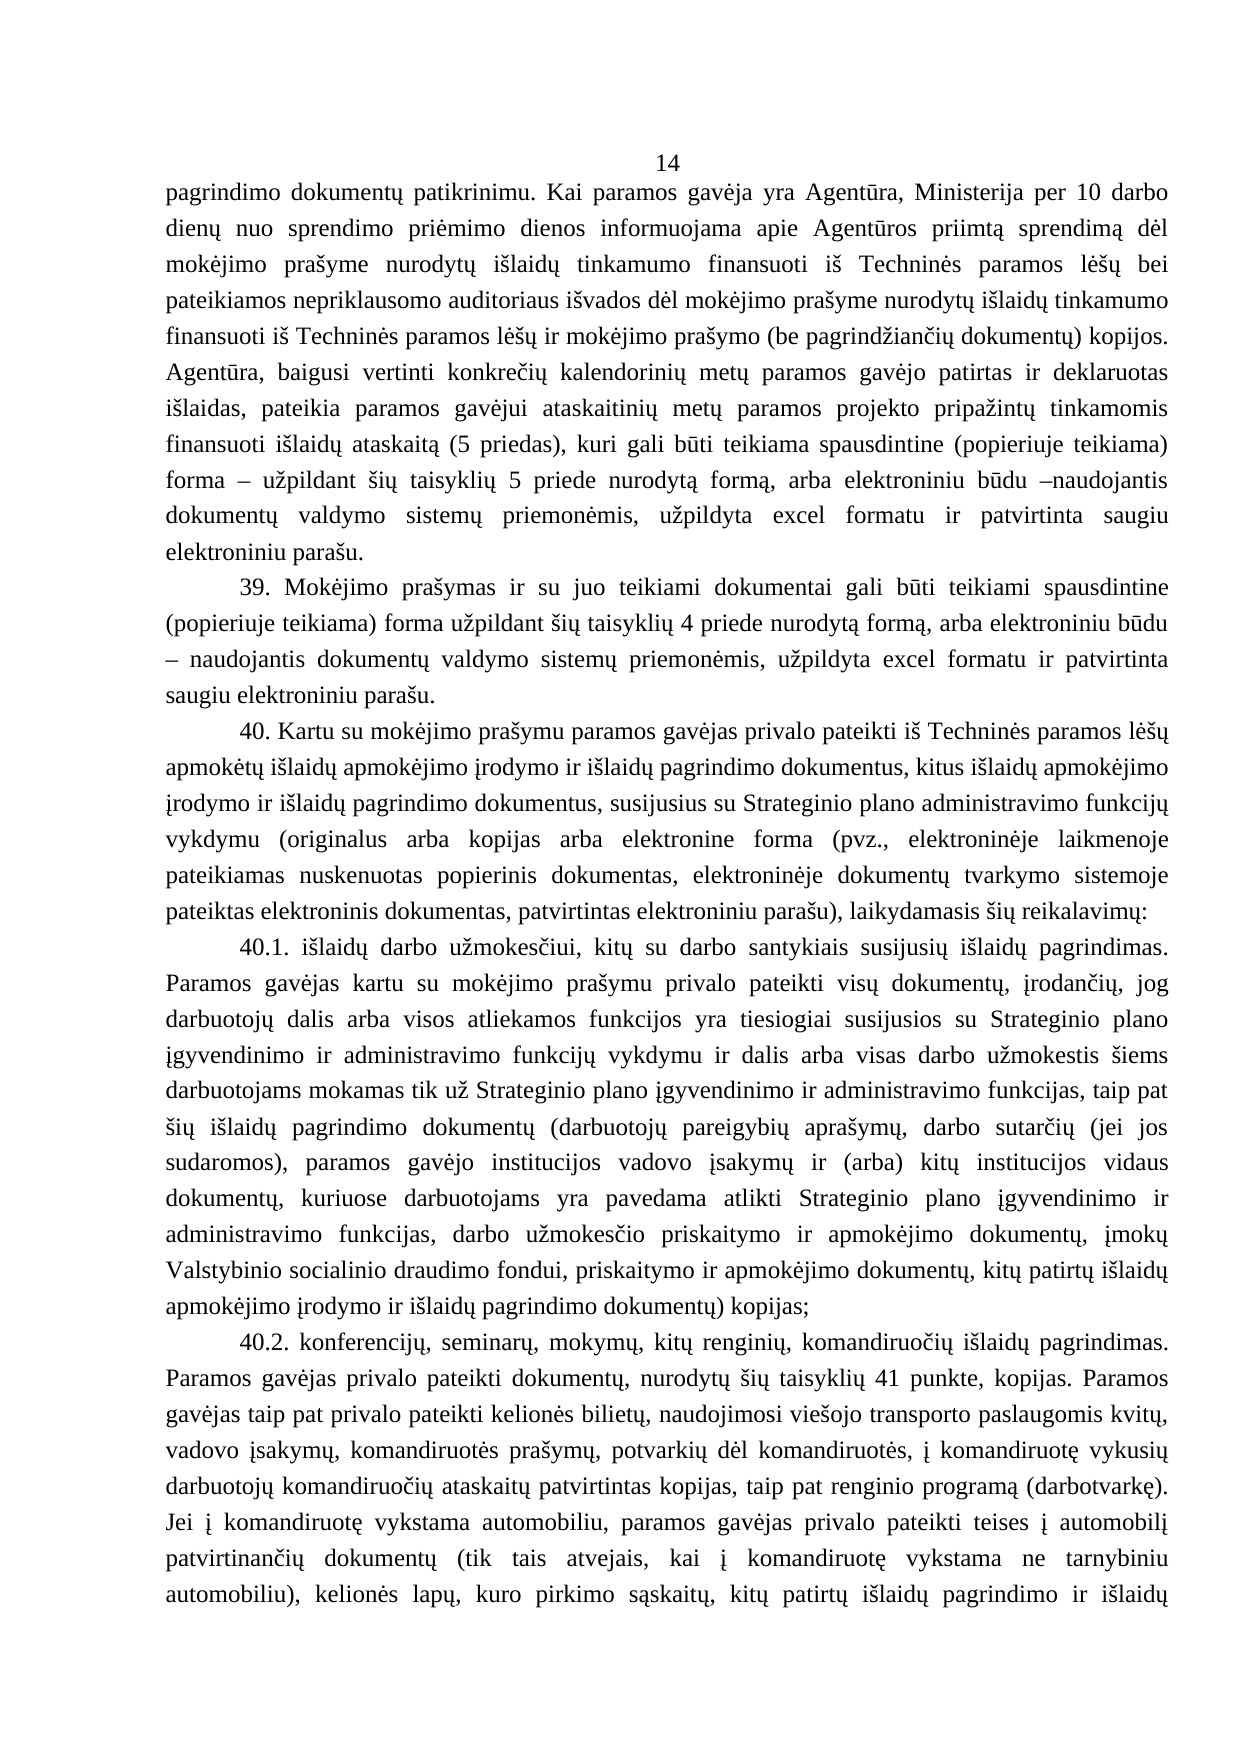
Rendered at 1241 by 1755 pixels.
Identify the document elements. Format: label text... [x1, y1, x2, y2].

text 40.2. konferencijų, seminarų, mokymų, kitų renginių, komandiruočių išlaidų pagrindimas. Paramos gavėjas privalo pateikti dokumentų, nurodytų šių taisyklių 41 punkte, kopijas. Paramos gavėjas taip pat privalo pateikti kelionės bilietų, naudojimosi viešojo transporto paslaugomis kvitų, vadovo įsakymų, komandiruotės prašymų, potvarkių dėl komandiruotės, į komandiruotę vykusių darbuotojų komandiruočių ataskaitų patvirtintas kopijas, taip pat renginio programą (darbotvarkę). Jei į komandiruotę vykstama automobiliu, paramos gavėjas privalo pateikti teises į automobilį patvirtinančių dokumentų (tik tais atvejais, kai į komandiruotę vykstama ne tarnybiniu automobiliu), kelionės lapų, kuro pirkimo sąskaitų, kitų patirtų išlaidų pagrindimo ir išlaidų [165, 1327, 1169, 1607]
text 40.1. išlaidų darbo užmokesčiui, kitų su darbo santykiais susijusių išlaidų pagrindimas. Paramos gavėjas kartu su mokėjimo prašymu privalo pateikti visų dokumentų, įrodančių, jog darbuotojų dalis arba visos atliekamos funkcijos yra tiesiogiai susijusios su Strateginio plano įgyvendinimo ir administravimo funkcijų vykdymu ir dalis arba visas darbo užmokestis šiems darbuotojams mokamas tik už Strateginio plano įgyvendinimo ir administravimo funkcijas, taip pat šių išlaidų pagrindimo dokumentų (darbuotojų pareigybių aprašymų, darbo sutarčių (jei jos sudaromos), paramos gavėjo institucijos vadovo įsakymų ir (arba) kitų institucijos vidaus dokumentų, kuriuose darbuotojams yra pavedama atlikti Strateginio plano įgyvendinimo ir administravimo funkcijas, darbo užmokesčio priskaitymo ir apmokėjimo dokumentų, įmokų Valstybinio socialinio draudimo fondui, priskaitymo ir apmokėjimo dokumentų, kitų patirtų išlaidų apmokėjimo įrodymo ir išlaidų pagrindimo dokumentų) kopijas; [165, 932, 1169, 1320]
text 39. Mokėjimo prašymas ir su juo teikiami dokumentai gali būti teikiami spausdintine (popieriuje teikiama) forma užpildant šių taisyklių 4 priede nurodytą formą, arba elektroniniu būdu – naudojantis dokumentų valdymo sistemų priemonėmis, užpildyta excel formatu ir patvirtinta saugiu elektroniniu parašu. [165, 572, 1169, 709]
text 40. Kartu su mokėjimo prašymu paramos gavėjas privalo pateikti iš Techninės paramos lėšų apmokėtų išlaidų apmokėjimo įrodymo ir išlaidų pagrindimo dokumentus, kitus išlaidų apmokėjimo įrodymo ir išlaidų pagrindimo dokumentus, susijusius su Strateginio plano administravimo funkcijų vykdymu (originalus arba kopijas arba elektronine forma (pvz., elektroninėje laikmenoje pateikiamas nuskenuotas popierinis dokumentas, elektroninėje dokumentų tvarkymo sistemoje pateiktas elektroninis dokumentas, patvirtintas elektroniniu parašu), laikydamasis šių reikalavimų: [165, 716, 1169, 925]
text pagrindimo dokumentų patikrinimu. Kai paramos gavėja yra Agentūra, Ministerija per 10 darbo dienų nuo sprendimo priėmimo dienos informuojama apie Agentūros priimtą sprendimą dėl mokėjimo prašyme nurodytų išlaidų tinkamumo finansuoti iš Techninės paramos lėšų bei pateikiamos nepriklausomo auditoriaus išvados dėl mokėjimo prašyme nurodytų išlaidų tinkamumo finansuoti iš Techninės paramos lėšų ir mokėjimo prašymo (be pagrindžiančių dokumentų) kopijos. Agentūra, baigusi vertinti konkrečių kalendorinių metų paramos gavėjo patirtas ir deklaruotas išlaidas, pateikia paramos gavėjui ataskaitinių metų paramos projekto pripažintų tinkamomis finansuoti išlaidų ataskaitą (5 priedas), kuri gali būti teikiama spausdintine (popieriuje teikiama) forma – užpildant šių taisyklių 5 priede nurodytą formą, arba elektroniniu būdu –naudojantis dokumentų valdymo sistemų priemonėmis, užpildyta excel formatu ir patvirtinta saugiu elektroniniu parašu. [165, 177, 1169, 565]
